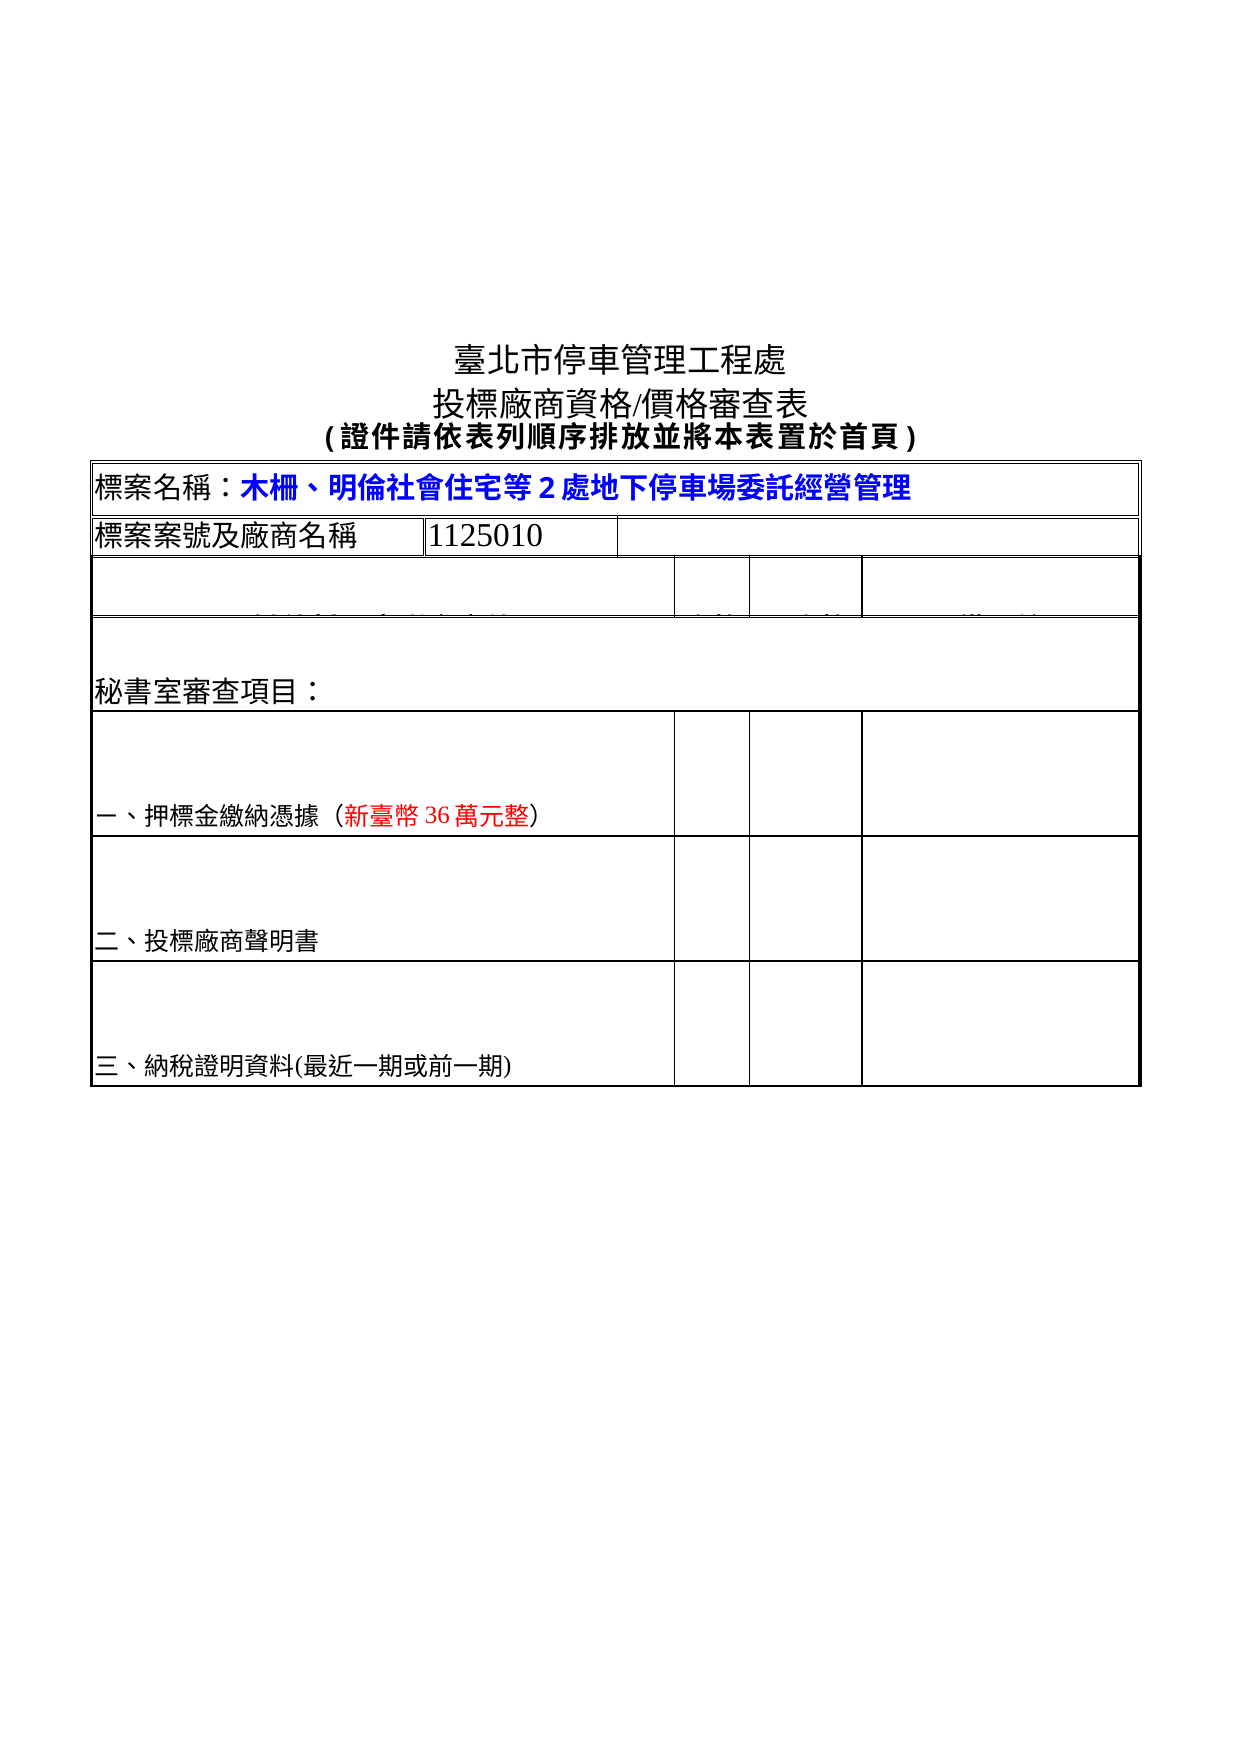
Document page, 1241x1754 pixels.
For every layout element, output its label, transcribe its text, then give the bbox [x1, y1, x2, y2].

table_cell 證件封內應附之文件 [93, 558, 674, 615]
table_cell [750, 962, 861, 1085]
table_cell ㄧ、押標金繳納憑據（新臺幣36萬元整） [93, 712, 674, 835]
table_cell 二、投標廠商聲明書 [93, 837, 674, 960]
table_cell [750, 712, 861, 835]
table_cell [675, 712, 749, 835]
table_cell [618, 519, 1138, 555]
table_cell 標案案號及廠商名稱 [93, 519, 423, 555]
table_cell 三、納稅證明資料(最近一期或前一期) [93, 962, 674, 1085]
table_cell [675, 837, 749, 960]
table_cell [863, 962, 1138, 1085]
table_cell [750, 837, 861, 960]
table_cell [863, 837, 1138, 960]
table_cell 不合格 [750, 558, 861, 615]
text (證件請依表列順序排放並將本表置於首頁) [59, 423, 1181, 454]
table_cell [863, 712, 1138, 835]
text 投標廠商資格/價格審查表 [59, 392, 1181, 423]
table_cell 1125010 [426, 519, 617, 555]
table_cell [675, 962, 749, 1085]
table_cell 備 註 [863, 558, 1138, 615]
table_cell 合格 [675, 558, 749, 615]
table_cell 秘書室審查項目： [93, 618, 1138, 710]
text 臺北市停車管理工程處 [59, 348, 1181, 379]
table_header 標案名稱：木柵、明倫社會住宅等2處地下停車場委託經營管理 [93, 464, 1138, 515]
